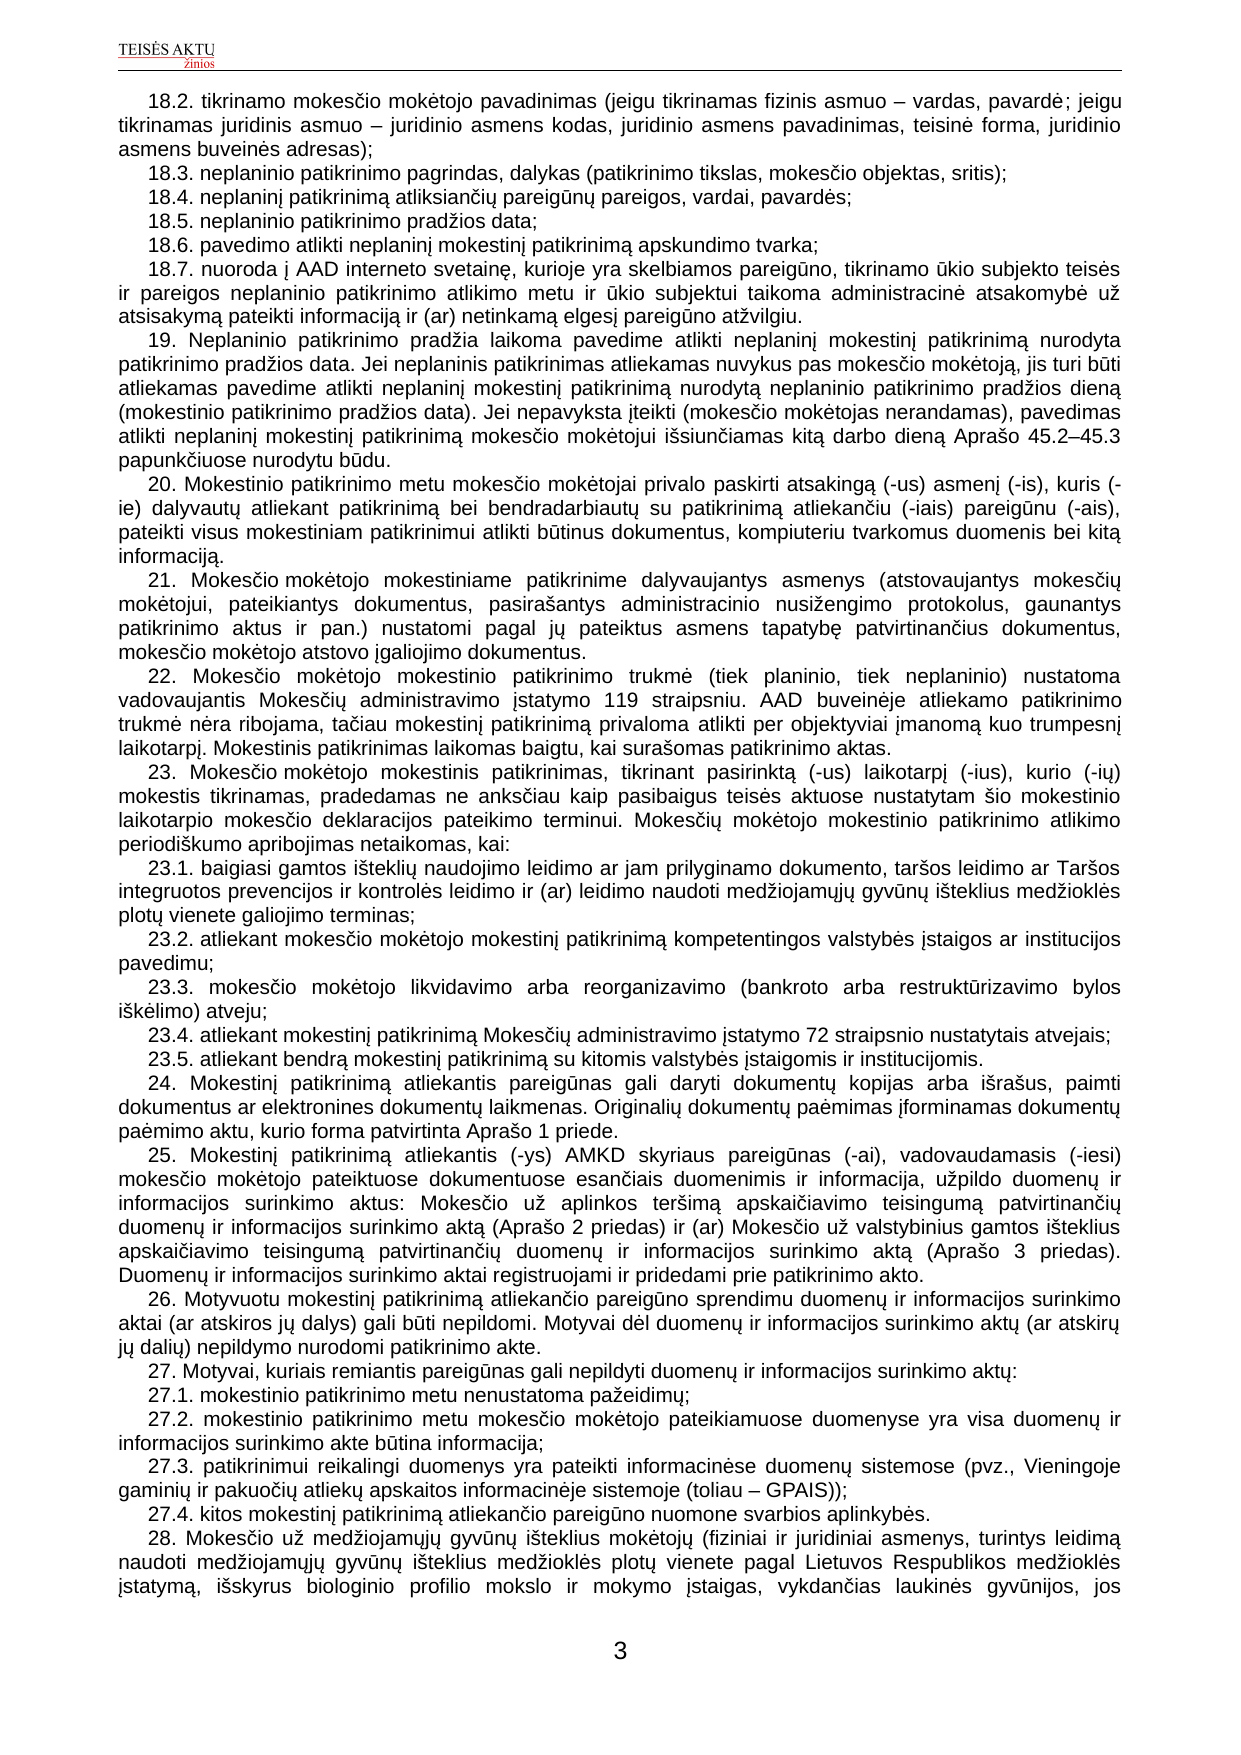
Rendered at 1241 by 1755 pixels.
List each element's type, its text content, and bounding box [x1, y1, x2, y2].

text 27.1. mokestinio patikrinimo metu nenustatoma pažeidimų; [118, 1382, 1122, 1406]
text 22. Mokesčio mokėtojo mokestinio patikrinimo trukmė (tiek planinio, tiek neplaninio) nustatoma vadovaujantis Mokesčių administravimo įstatymo 119 straipsniu. AAD buveinėje atliekamo patikrinimo trukmė nėra ribojama, tačiau mokestinį patikrinimą privaloma atlikti per objektyviai įmanomą kuo trumpesnį laikotarpį. Mokestinis patikrinimas laikomas baigtu, kai surašomas patikrinimo aktas. [118, 664, 1122, 759]
text 18.5. neplaninio patikrinimo pradžios data; [118, 208, 1122, 232]
text 18.2. tikrinamo mokesčio mokėtojo pavadinimas (jeigu tikrinamas fizinis asmuo – vardas, pavardė; jeigu tikrinamas juridinis asmuo – juridinio asmens kodas, juridinio asmens pavadinimas, teisinė forma, juridinio asmens buveinės adresas); [118, 89, 1122, 161]
text 28. Mokesčio už medžiojamųjų gyvūnų išteklius mokėtojų (fiziniai ir juridiniai asmenys, turintys leidimą naudoti medžiojamųjų gyvūnų išteklius medžioklės plotų vienete pagal Lietuvos Respublikos medžioklės įstatymą, išskyrus biologinio profilio mokslo ir mokymo įstaigas, vykdančias laukinės gyvūnijos, jos [118, 1526, 1122, 1598]
text 18.3. neplaninio patikrinimo pagrindas, dalykas (patikrinimo tikslas, mokesčio objektas, sritis); [118, 161, 1122, 184]
text 27. Motyvai, kuriais remiantis pareigūnas gali nepildyti duomenų ir informacijos surinkimo aktų: [118, 1358, 1122, 1382]
text 23.1. baigiasi gamtos išteklių naudojimo leidimo ar jam prilyginamo dokumento, taršos leidimo ar Taršos integruotos prevencijos ir kontrolės leidimo ir (ar) leidimo naudoti medžiojamųjų gyvūnų išteklius medžioklės plotų vienete galiojimo terminas; [118, 855, 1122, 927]
text 21. Mokesčio mokėtojo mokestiniame patikrinime dalyvaujantys asmenys (atstovaujantys mokesčių mokėtojui, pateikiantys dokumentus, pasirašantys administracinio nusižengimo protokolus, gaunantys patikrinimo aktus ir pan.) nustatomi pagal jų pateiktus asmens tapatybę patvirtinančius dokumentus, mokesčio mokėtojo atstovo įgaliojimo dokumentus. [118, 568, 1122, 664]
text 23.2. atliekant mokesčio mokėtojo mokestinį patikrinimą kompetentingos valstybės įstaigos ar institucijos pavedimu; [118, 927, 1122, 975]
text 18.4. neplaninį patikrinimą atliksiančių pareigūnų pareigos, vardai, pavardės; [118, 184, 1122, 208]
text 23. Mokesčio mokėtojo mokestinis patikrinimas, tikrinant pasirinktą (-us) laikotarpį (-ius), kurio (-ių) mokestis tikrinamas, pradedamas ne anksčiau kaip pasibaigus teisės aktuose nustatytam šio mokestinio laikotarpio mokesčio deklaracijos pateikimo terminui. Mokesčių mokėtojo mokestinio patikrinimo atlikimo periodiškumo apribojimas netaikomas, kai: [118, 759, 1122, 855]
text 19. Neplaninio patikrinimo pradžia laikoma pavedime atlikti neplaninį mokestinį patikrinimą nurodyta patikrinimo pradžios data. Jei neplaninis patikrinimas atliekamas nuvykus pas mokesčio mokėtoją, jis turi būti atliekamas pavedime atlikti neplaninį mokestinį patikrinimą nurodytą neplaninio patikrinimo pradžios dieną (mokestinio patikrinimo pradžios data). Jei nepavyksta įteikti (mokesčio mokėtojas nerandamas), pavedimas atlikti neplaninį mokestinį patikrinimą mokesčio mokėtojui išsiunčiamas kitą darbo dieną Aprašo 45.2–45.3 papunkčiuose nurodytu būdu. [118, 328, 1122, 472]
text 24. Mokestinį patikrinimą atliekantis pareigūnas gali daryti dokumentų kopijas arba išrašus, paimti dokumentus ar elektronines dokumentų laikmenas. Originalių dokumentų paėmimas įforminamas dokumentų paėmimo aktu, kurio forma patvirtinta Aprašo 1 priede. [118, 1071, 1122, 1143]
text 18.7. nuoroda į AAD interneto svetainę, kurioje yra skelbiamos pareigūno, tikrinamo ūkio subjekto teisės ir pareigos neplaninio patikrinimo atlikimo metu ir ūkio subjektui taikoma administracinė atsakomybė už atsisakymą pateikti informaciją ir (ar) netinkamą elgesį pareigūno atžvilgiu. [118, 256, 1122, 328]
text 23.4. atliekant mokestinį patikrinimą Mokesčių administravimo įstatymo 72 straipsnio nustatytais atvejais; [118, 1023, 1122, 1047]
text 18.6. pavedimo atlikti neplaninį mokestinį patikrinimą apskundimo tvarka; [118, 232, 1122, 256]
text 27.4. kitos mokestinį patikrinimą atliekančio pareigūno nuomone svarbios aplinkybės. [118, 1502, 1122, 1526]
text 23.5. atliekant bendrą mokestinį patikrinimą su kitomis valstybės įstaigomis ir institucijomis. [118, 1047, 1122, 1071]
text 27.2. mokestinio patikrinimo metu mokesčio mokėtojo pateikiamuose duomenyse yra visa duomenų ir informacijos surinkimo akte būtina informacija; [118, 1406, 1122, 1454]
text 26. Motyvuotu mokestinį patikrinimą atliekančio pareigūno sprendimu duomenų ir informacijos surinkimo aktai (ar atskiros jų dalys) gali būti nepildomi. Motyvai dėl duomenų ir informacijos surinkimo aktų (ar atskirų jų dalių) nepildymo nurodomi patikrinimo akte. [118, 1287, 1122, 1358]
text 25. Mokestinį patikrinimą atliekantis (-ys) AMKD skyriaus pareigūnas (-ai), vadovaudamasis (-iesi) mokesčio mokėtojo pateiktuose dokumentuose esančiais duomenimis ir informacija, užpildo duomenų ir informacijos surinkimo aktus: Mokesčio už aplinkos teršimą apskaičiavimo teisingumą patvirtinančių duomenų ir informacijos surinkimo aktą (Aprašo 2 priedas) ir (ar) Mokesčio už valstybinius gamtos išteklius apskaičiavimo teisingumą patvirtinančių duomenų ir informacijos surinkimo aktą (Aprašo 3 priedas). Duomenų ir informacijos surinkimo aktai registruojami ir pridedami prie patikrinimo akto. [118, 1143, 1122, 1287]
text 20. Mokestinio patikrinimo metu mokesčio mokėtojai privalo paskirti atsakingą (-us) asmenį (-is), kuris (-ie) dalyvautų atliekant patikrinimą bei bendradarbiautų su patikrinimą atliekančiu (-iais) pareigūnu (-ais), pateikti visus mokestiniam patikrinimui atlikti būtinus dokumentus, kompiuteriu tvarkomus duomenis bei kitą informaciją. [118, 472, 1122, 568]
text 27.3. patikrinimui reikalingi duomenys yra pateikti informacinėse duomenų sistemose (pvz., Vieningoje gaminių ir pakuočių atliekų apskaitos informacinėje sistemoje (toliau – GPAIS)); [118, 1454, 1122, 1502]
text 23.3. mokesčio mokėtojo likvidavimo arba reorganizavimo (bankroto arba restruktūrizavimo bylos iškėlimo) atveju; [118, 975, 1122, 1023]
